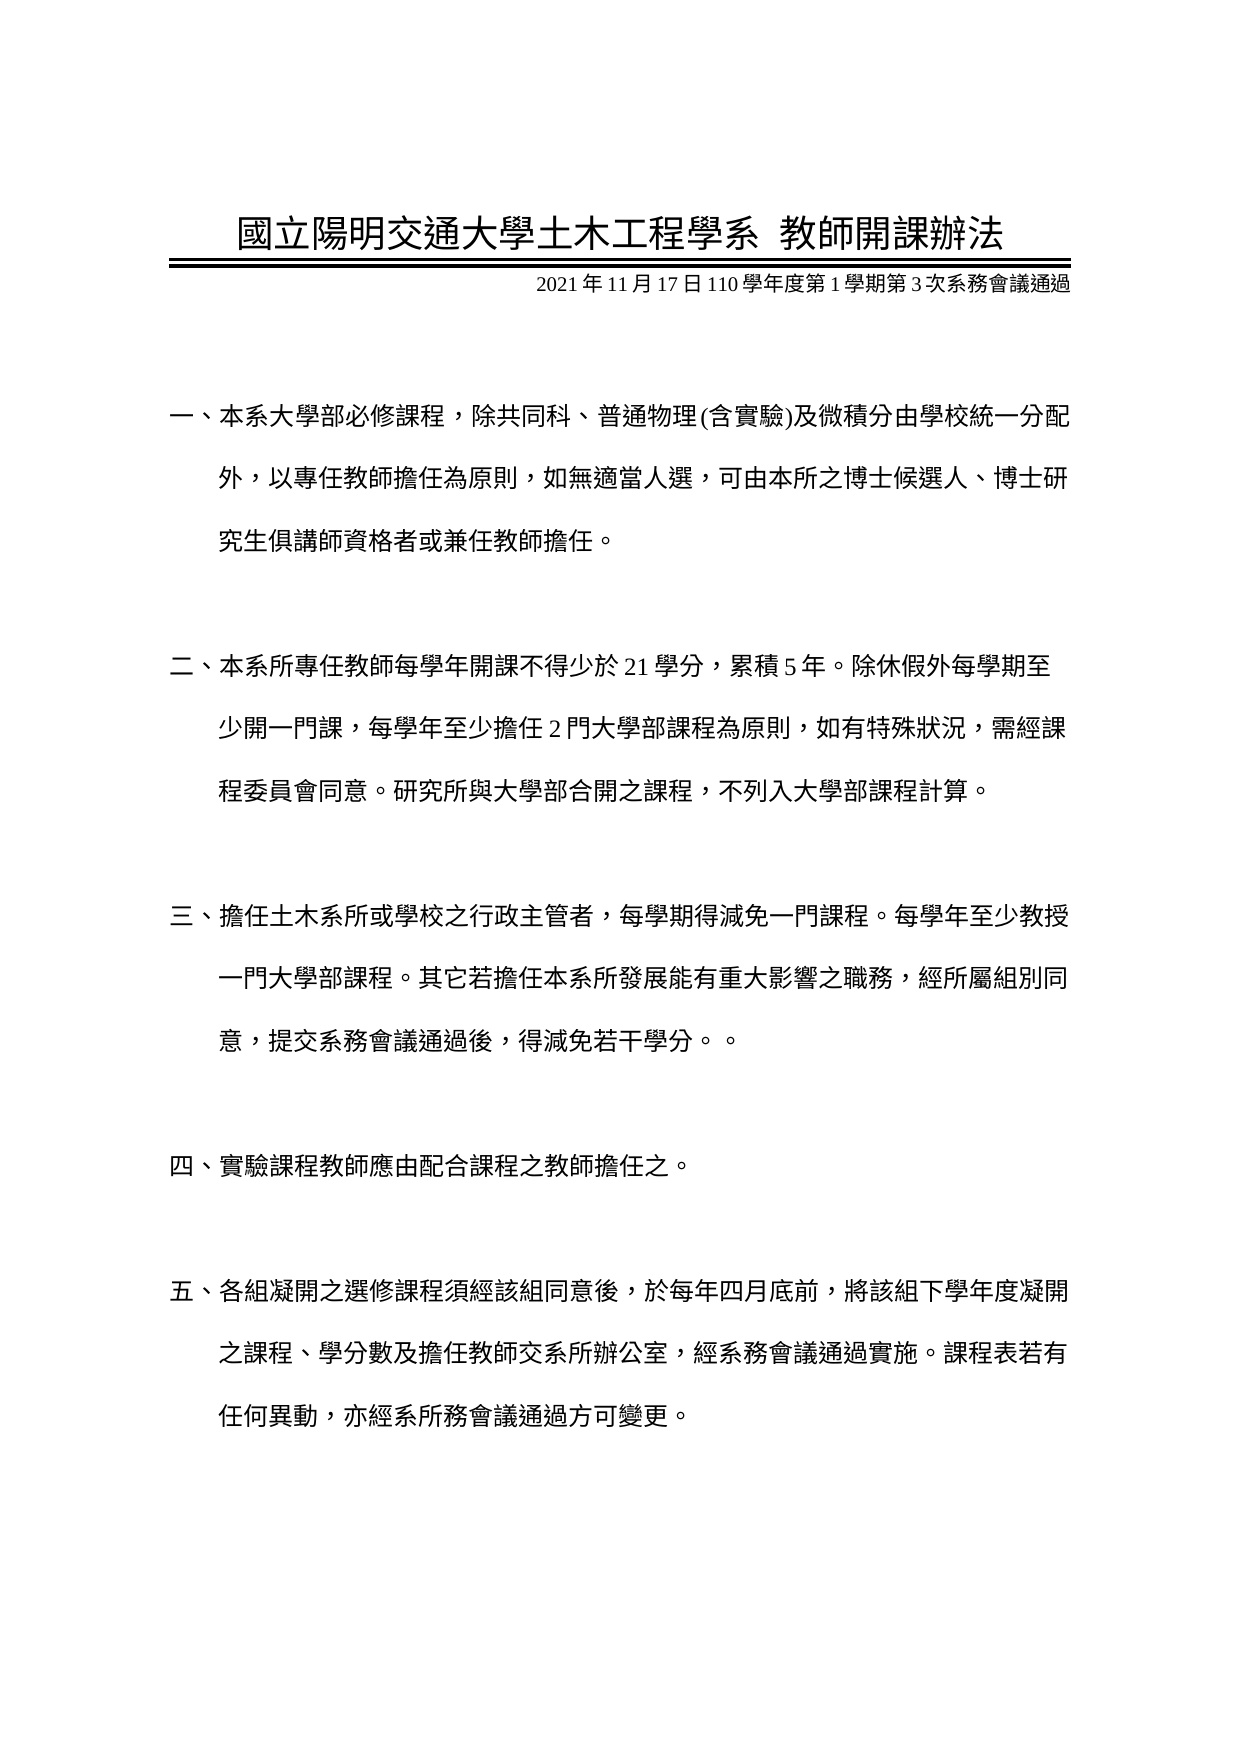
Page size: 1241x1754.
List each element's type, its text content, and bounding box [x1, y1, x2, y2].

text 一、本系大學部必修課程，除共同科、普通物理(含實驗)及微積分由學校統一分配外，以專任教師擔任為原則，如無適當人選，可由本所之博士候選人、博士研究生俱講師資格者或兼任教師擔任。 [169, 373, 1071, 560]
text 五、各組凝開之選修課程須經該組同意後，於每年四月底前，將該組下學年度凝開之課程、學分數及擔任教師交系所辦公室，經系務會議通過實施。課程表若有任何異動，亦經系所務會議通過方可變更。 [169, 1248, 1071, 1435]
text 四、實驗課程教師應由配合課程之教師擔任之。 [169, 1123, 1071, 1185]
text 國立陽明交通大學土木工程學系 教師開課辦法 [169, 196, 1071, 258]
text 三、擔任土木系所或學校之行政主管者，每學期得減免一門課程。每學年至少教授一門大學部課程。其它若擔任本系所發展能有重大影響之職務，經所屬組別同意，提交系務會議通過後，得減免若干學分。。 [169, 873, 1071, 1060]
text 二、本系所專任教師每學年開課不得少於21學分，累積5年。除休假外每學期至少開一門課，每學年至少擔任2門大學部課程為原則，如有特殊狀況，需經課程委員會同意。研究所與大學部合開之課程，不列入大學部課程計算。 [169, 623, 1071, 810]
text 2021年11月17日110學年度第1學期第3次系務會議通過 [169, 268, 1071, 298]
